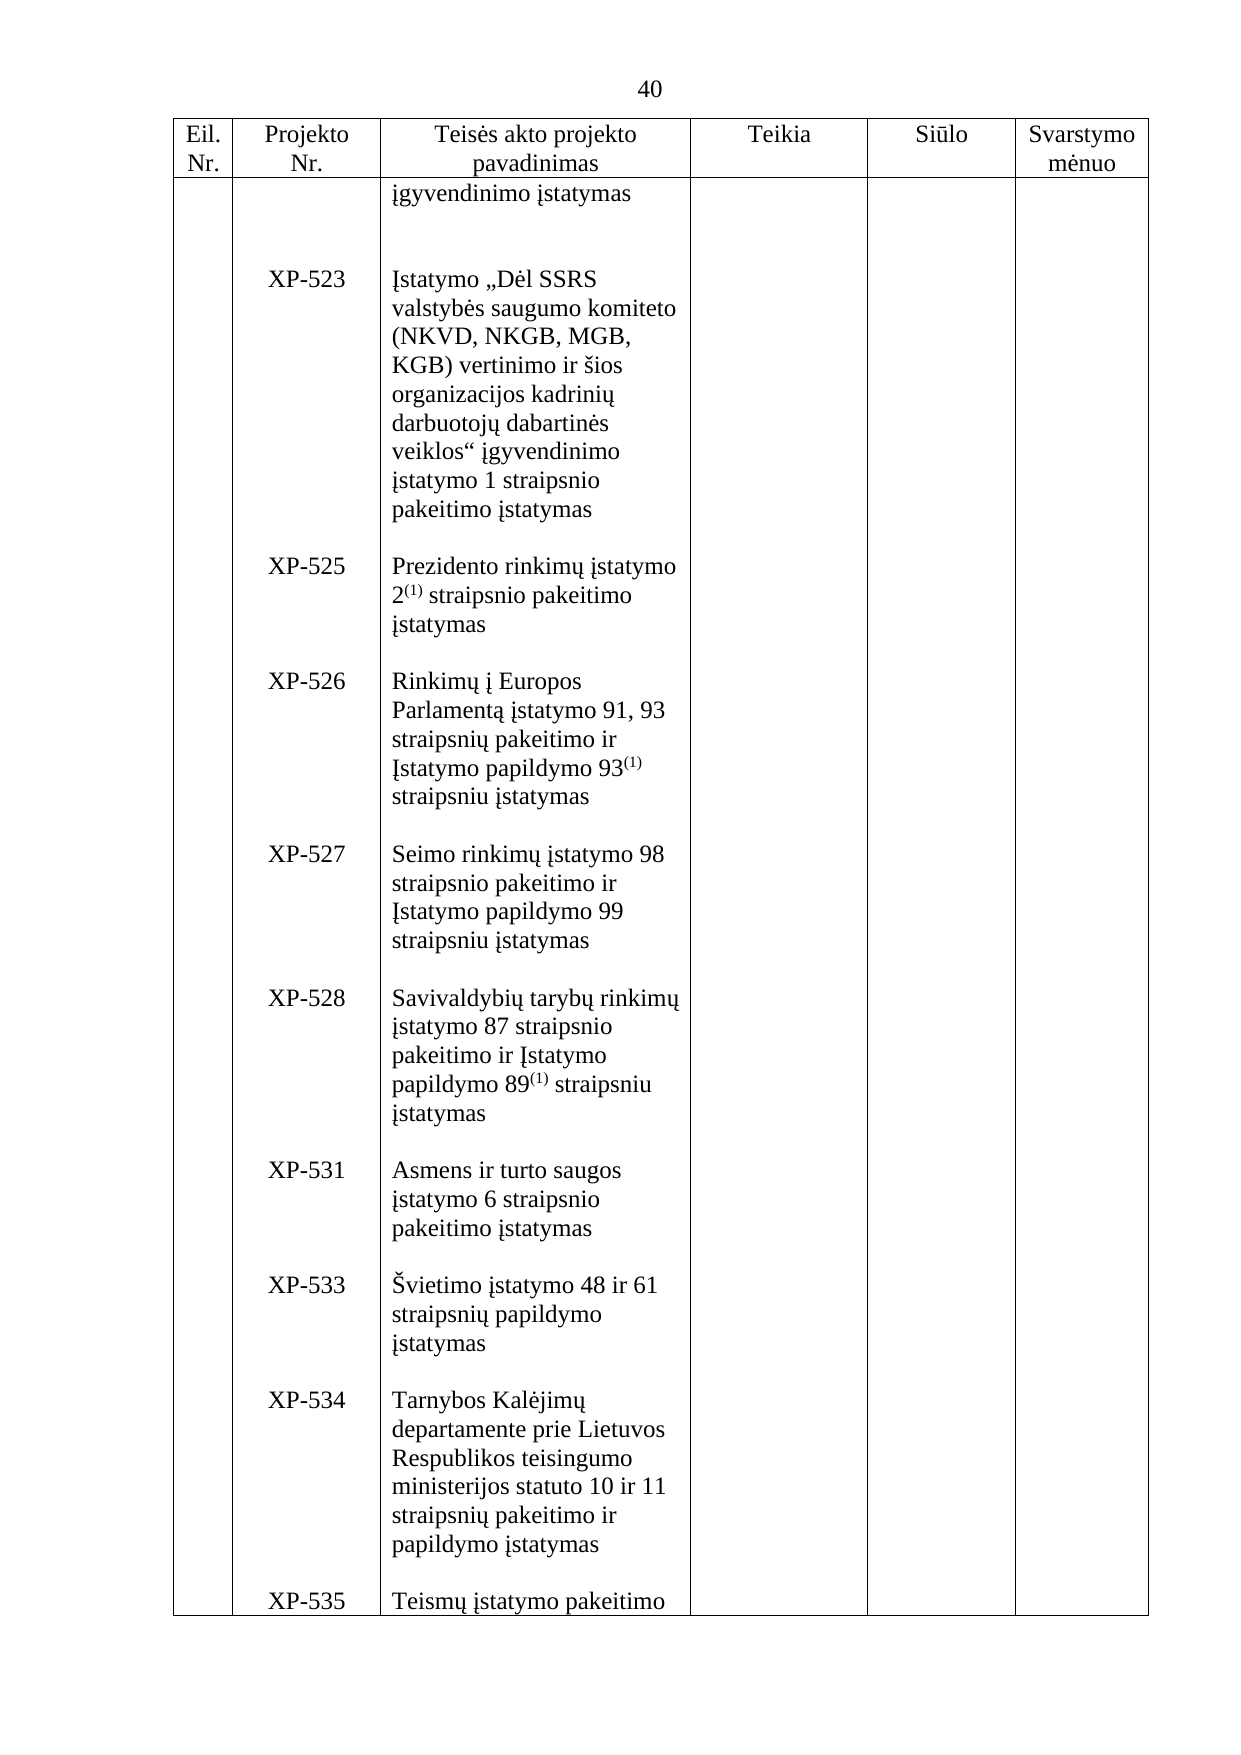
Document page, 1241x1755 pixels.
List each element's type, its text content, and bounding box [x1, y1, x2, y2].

table_cell įgyvendinimo įstatymas Įstatymo „Dėl SSRS valstybės saugumo komiteto (NKVD, NKGB, MGB, KGB) vertinimo ir šios organizacijos kadrinių darbuotojų dabartinės veiklos“ įgyvendinimo įstatymo 1 straipsnio pakeitimo įstatymas Prezidento rinkimų įstatymo 2(1) straipsnio pakeitimo įstatymas Rinkimų į Europos Parlamentą įstatymo 91, 93 straipsnių pakeitimo ir Įstatymo papildymo 93(1) straipsniu įstatymas Seimo rinkimų įstatymo 98 straipsnio pakeitimo ir Įstatymo papildymo 99 straipsniu įstatymas Savivaldybių tarybų rinkimų įstatymo 87 straipsnio pakeitimo ir Įstatymo papildymo 89(1) straipsniu įstatymas Asmens ir turto saugos įstatymo 6 straipsnio pakeitimo įstatymas Švietimo įstatymo 48 ir 61 straipsnių papildymo įstatymas Tarnybos Kalėjimų departamente prie Lietuvos Respublikos teisingumo ministerijos statuto 10 ir 11 straipsnių pakeitimo ir papildymo įstatymas Teismų įstatymo pakeitimo [381, 178, 690, 1615]
table_header Teikia [691, 119, 867, 177]
table_cell XP-523 XP-525 XP-526 XP-527 XP-528 XP-531 XP-533 XP-534 XP-535 [233, 178, 380, 1615]
table_cell [174, 178, 232, 1615]
table_cell [868, 178, 1015, 1615]
table_cell [691, 178, 867, 1615]
table_cell [1016, 178, 1148, 1615]
table_header Svarstymo mėnuo [1016, 119, 1148, 177]
table_header Projekto Nr. [233, 119, 380, 177]
table_header Teisės akto projekto pavadinimas [381, 119, 690, 177]
table_header Siūlo [868, 119, 1015, 177]
table_header Eil. Nr. [174, 119, 232, 177]
